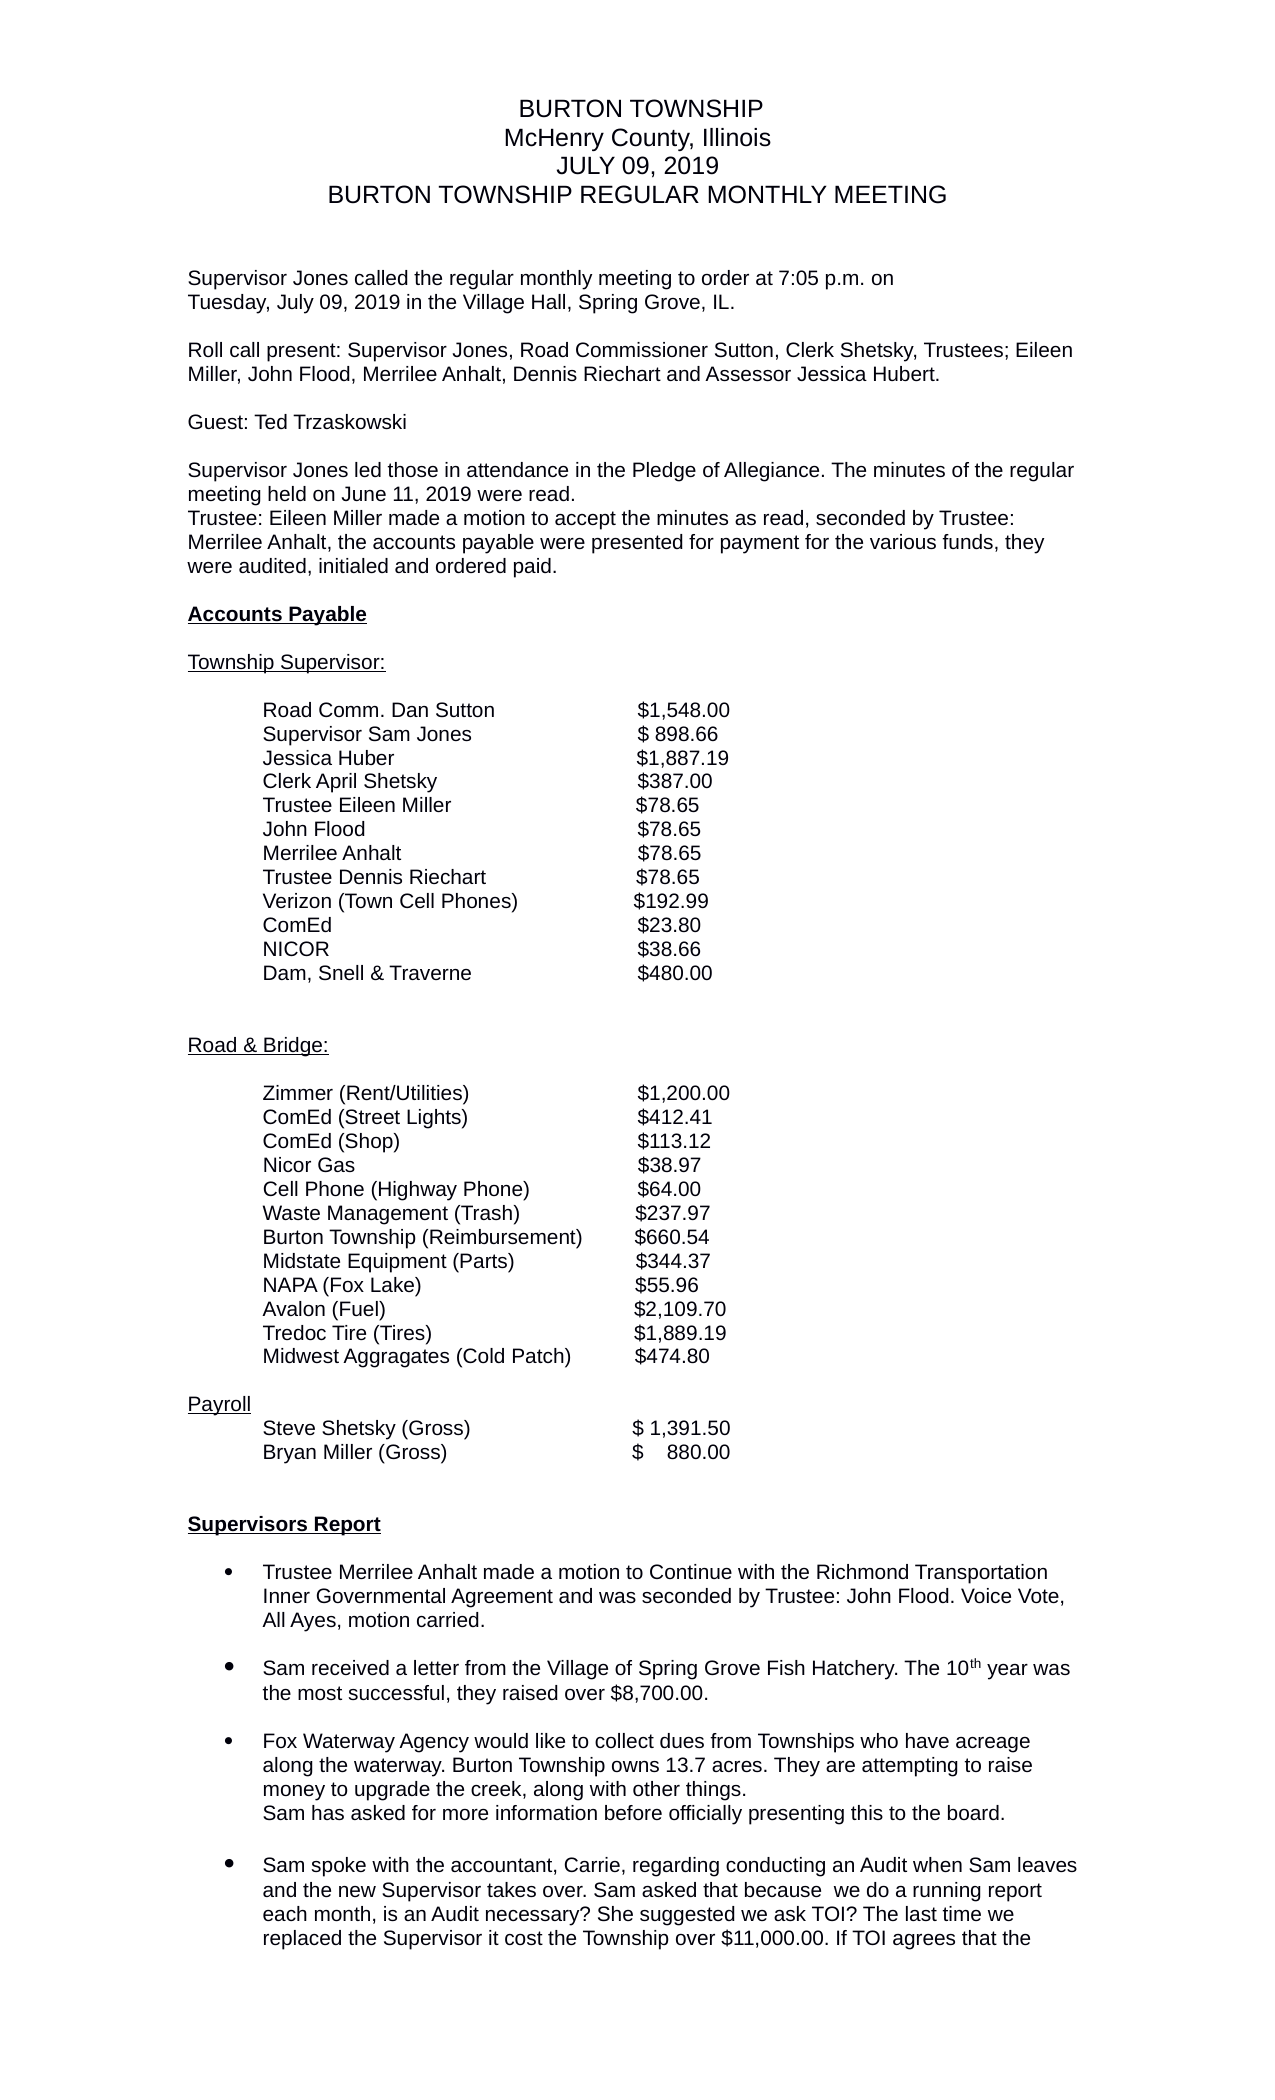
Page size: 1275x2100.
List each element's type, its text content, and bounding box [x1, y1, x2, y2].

list Sam received a letter from the Village of Spring Grove Fish Hatchery. The 10th year was the most successful, they raised over $8,700.00. [225, 1656, 1087, 1705]
text Township Supervisor: [187, 649, 1087, 673]
text Accounts Payable [187, 602, 1087, 626]
text Cell Phone (Highway Phone) $64.00 [187, 1177, 1087, 1201]
text Midstate Equipment (Parts) $344.37 [187, 1248, 1087, 1272]
text Nicor Gas $38.97 [187, 1153, 1087, 1177]
text Jessica Huber $1,887.19 [187, 745, 1087, 769]
text ComEd $23.80 [187, 913, 1087, 937]
text NAPA (Fox Lake) $55.96 [187, 1272, 1087, 1296]
text Roll call present: Supervisor Jones, Road Commissioner Sutton, Clerk Shetsky, Trustees; Eileen Miller, John Flood, Merrilee Anhalt, Dennis Riechart and Assessor Jessica Hubert. [187, 338, 1087, 386]
text Road & Bridge: [187, 1033, 1087, 1057]
text Road Comm. Dan Sutton $1,548.00 [187, 697, 1087, 721]
text Trustee Eileen Miller $78.65 [187, 793, 1087, 817]
text BURTON TOWNSHIP REGULAR MONTHLY MEETING [187, 180, 1087, 209]
text Guest: Ted Trzaskowski [187, 410, 1087, 434]
text NICOR $38.66 [187, 937, 1087, 961]
list Fox Waterway Agency would like to collect dues from Townships who have acreage along the waterway. Burton Township owns 13.7 acres. They are attempting to raise money to upgrade the creek, along with other things. [225, 1729, 1087, 1801]
text McHenry County, Illinois [187, 122, 1087, 151]
text Clerk April Shetsky $387.00 [187, 769, 1087, 793]
text Avalon (Fuel) $2,109.70 [187, 1296, 1087, 1320]
text Verizon (Town Cell Phones) $192.99 [187, 889, 1087, 913]
text Midwest Aggragates (Cold Patch) $474.80 [187, 1344, 1087, 1368]
text ComEd (Street Lights) $412.41 [187, 1105, 1087, 1129]
text Waste Management (Trash) $237.97 [187, 1201, 1087, 1224]
text Supervisors Report [187, 1512, 1087, 1536]
text Supervisor Jones led those in attendance in the Pledge of Allegiance. The minutes of the regular meeting held on June 11, 2019 were read. [187, 458, 1087, 506]
text Trustee: Eileen Miller made a motion to accept the minutes as read, seconded by Trustee: Merrilee Anhalt, the accounts payable were presented for payment for the various funds, they were audited, initialed and ordered paid. [187, 506, 1087, 578]
text Payroll [187, 1392, 1087, 1416]
list Trustee Merrilee Anhalt made a motion to Continue with the Richmond Transportation Inner Governmental Agreement and was seconded by Trustee: John Flood. Voice Vote, All Ayes, motion carried. [225, 1560, 1087, 1632]
text Merrilee Anhalt $78.65 [187, 841, 1087, 865]
text Tuesday, July 09, 2019 in the Village Hall, Spring Grove, IL. [187, 290, 1087, 314]
text Bryan Miller (Gross) $ 880.00 [187, 1440, 1087, 1464]
text Burton Township (Reimbursement) $660.54 [187, 1224, 1087, 1248]
text Trustee Dennis Riechart $78.65 [187, 865, 1087, 889]
text Zimmer (Rent/Utilities) $1,200.00 [187, 1081, 1087, 1105]
text Supervisor Jones called the regular monthly meeting to order at 7:05 p.m. on [187, 266, 1087, 290]
list Sam spoke with the accountant, Carrie, regarding conducting an Audit when Sam leaves and the new Supervisor takes over. Sam asked that because we do a running report each month, is an Audit necessary? She suggested we ask TOI? The last time we replaced the Supervisor it cost the Township over $11,000.00. If TOI agrees that the [225, 1849, 1087, 1949]
text BURTON TOWNSHIP [187, 94, 1087, 122]
text Supervisor Sam Jones $ 898.66 [187, 721, 1087, 745]
text Steve Shetsky (Gross) $ 1,391.50 [187, 1416, 1087, 1440]
text ComEd (Shop) $113.12 [187, 1129, 1087, 1153]
text Sam has asked for more information before officially presenting this to the board. [262, 1801, 1087, 1825]
text Dam, Snell & Traverne $480.00 [187, 961, 1087, 985]
text Tredoc Tire (Tires) $1,889.19 [187, 1320, 1087, 1344]
text John Flood $78.65 [187, 817, 1087, 841]
text JULY 09, 2019 [187, 151, 1087, 180]
